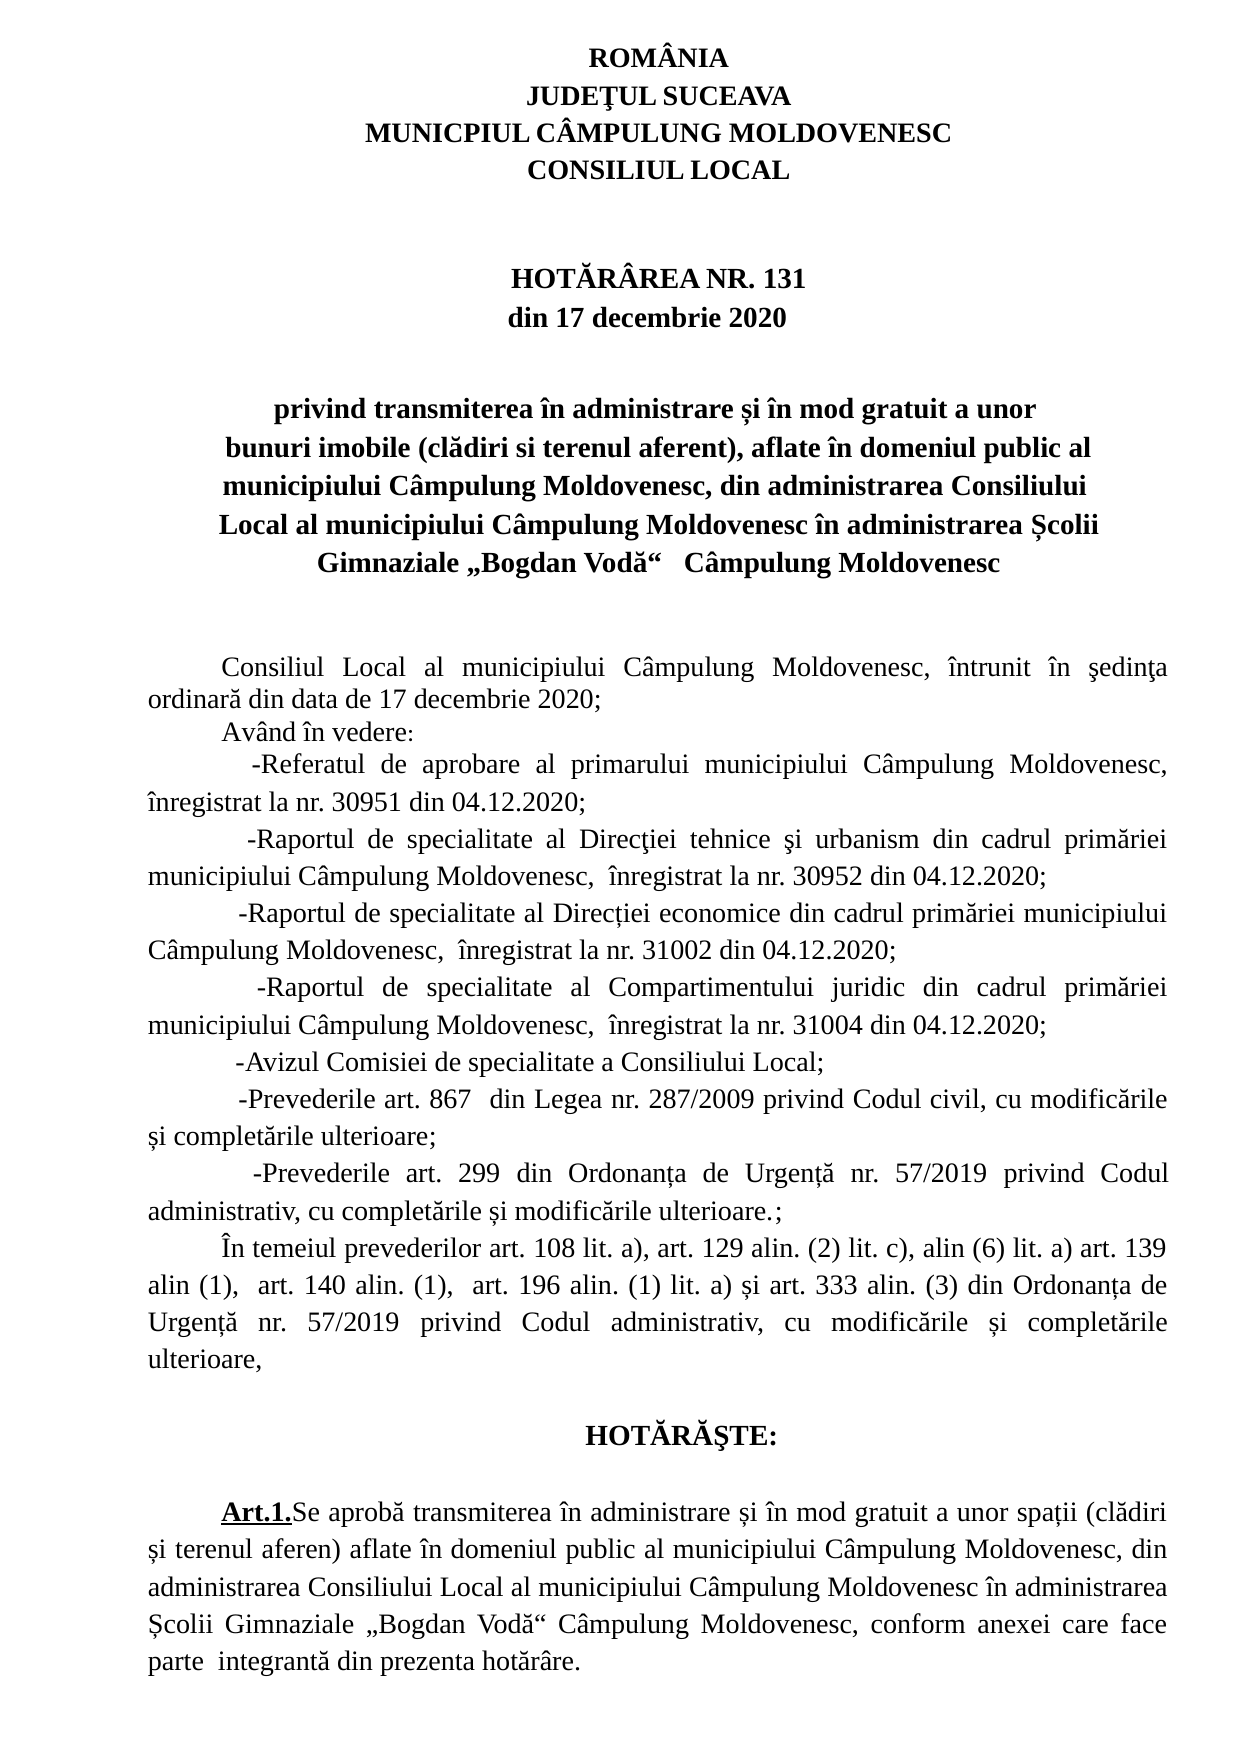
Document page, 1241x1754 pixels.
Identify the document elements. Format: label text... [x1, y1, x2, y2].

text HOTĂRĂŞTE: [148, 1418, 1215, 1452]
text -Prevederile art. 299 din Ordonanța de Urgență nr. 57/2019 privind Codul administrativ, cu completările și modificările ulterioare.; [148, 1156, 1169, 1226]
text Având în vedere: [148, 715, 1169, 747]
subtitle CONSILIUL LOCAL [148, 153, 1169, 185]
text -Prevederile art. 867 din Legea nr. 287/2009 privind Codul civil, cu modificările și completările ulterioare; [148, 1082, 1169, 1152]
text -Raportul de specialitate al Compartimentului juridic din cadrul primăriei municipiului Câmpulung Moldovenesc, înregistrat la nr. 31004 din 04.12.2020; [148, 971, 1169, 1040]
text -Referatul de aprobare al primarului municipiului Câmpulung Moldovenesc, înregistrat la nr. 30951 din 04.12.2020; [148, 747, 1169, 817]
text Art.1.Se aprobă transmiterea în administrare și în mod gratuit a unor spații (clădiri și terenul aferen) aflate în domeniul public al municipiului Câmpulung Moldovenesc, din administrarea Consiliului Local al municipiului Câmpulung Moldovenesc în administrarea Școlii Gimnaziale „Bogdan Vodă“ Câmpulung Moldovenesc, conform anexei care face parte integrantă din prezenta hotărâre. [148, 1495, 1169, 1676]
text ROMÂNIA [148, 41, 1169, 74]
text privind transmiterea în administrare și în mod gratuit a unor [148, 391, 1169, 425]
text din 17 decembrie 2020 [148, 300, 1169, 334]
text -Raportul de specialitate al Direcției economice din cadrul primăriei municipiului Câmpulung Moldovenesc, înregistrat la nr. 31002 din 04.12.2020; [148, 896, 1169, 966]
subtitle HOTĂRÂREA NR. 131 [148, 262, 1169, 295]
text -Raportul de specialitate al Direcţiei tehnice şi urbanism din cadrul primăriei municipiului Câmpulung Moldovenesc, înregistrat la nr. 30952 din 04.12.2020; [148, 822, 1169, 891]
text Local al municipiului Câmpulung Moldovenesc în administrarea Școlii Gimnaziale „Bogdan Vodă“ Câmpulung Moldovenesc [148, 507, 1169, 579]
text -Avizul Comisiei de specialitate a Consiliului Local; [148, 1045, 1169, 1077]
text JUDEŢUL SUCEAVA [148, 78, 1169, 111]
text MUNICPIUL CÂMPULUNG MOLDOVENESC [148, 116, 1169, 148]
text Consiliul Local al municipiului Câmpulung Moldovenesc, întrunit în şedinţa ordinară din data de 17 decembrie 2020; [148, 650, 1169, 715]
text bunuri imobile (clădiri si terenul aferent), aflate în domeniul public al municipiului Câmpulung Moldovenesc, din administrarea Consiliului [148, 430, 1169, 502]
text În temeiul prevederilor art. 108 lit. a), art. 129 alin. (2) lit. c), alin (6) lit. a) art. 139 alin (1), art. 140 alin. (1), art. 196 alin. (1) lit. a) și art. 333 alin. (3) din Ordonanța de Urgență nr. 57/2019 privind Codul administrativ, cu modificările și completările ulterioare, [148, 1231, 1169, 1375]
